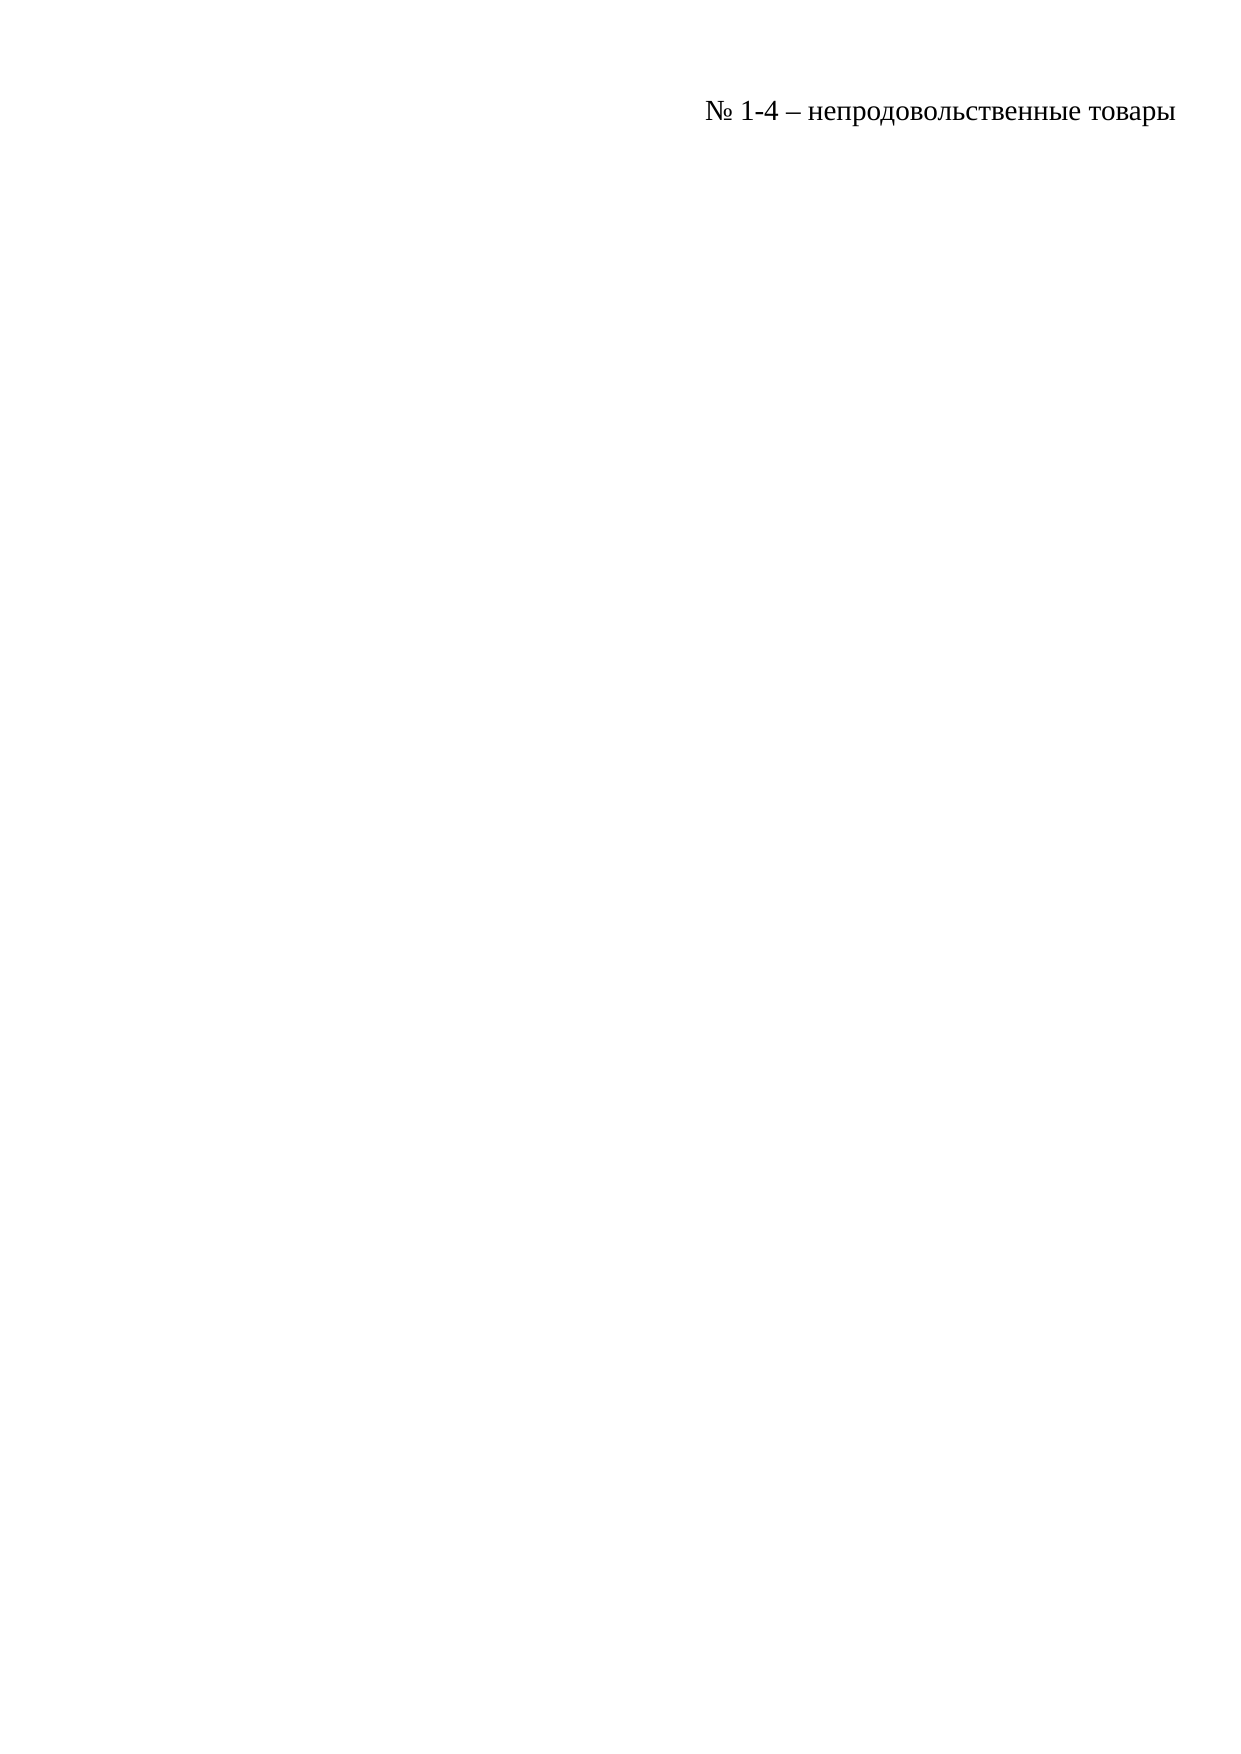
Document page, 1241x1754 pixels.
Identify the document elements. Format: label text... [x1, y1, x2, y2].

text № 1-4 – непродовольственные товары [116, 93, 1176, 126]
